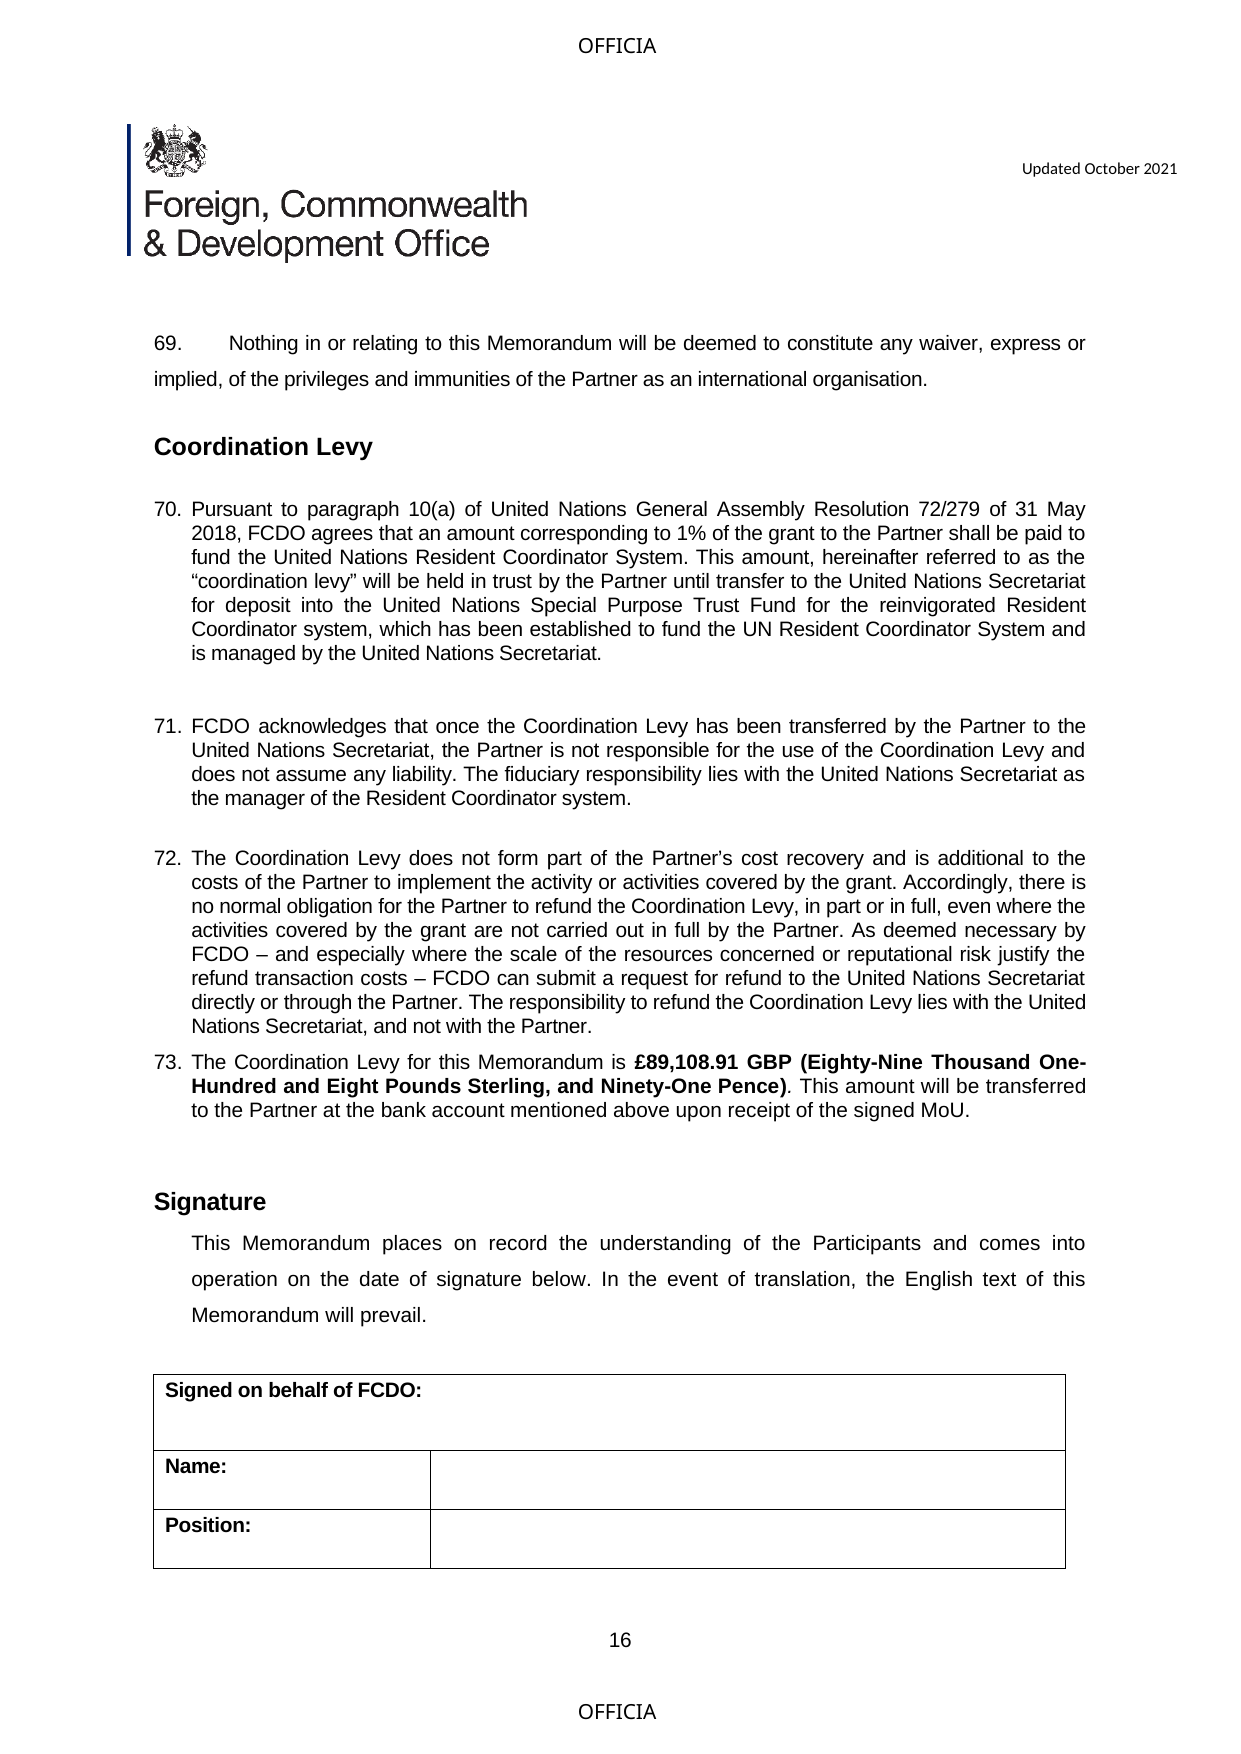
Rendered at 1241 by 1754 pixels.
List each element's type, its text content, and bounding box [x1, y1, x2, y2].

text This Memorandum places on record the understanding of the Participants and comes into operation on the date of signature below. In the event of translation, the English text of this Memorandum will prevail. [191, 1231, 1087, 1326]
list Pursuant to paragraph 10(a) of United Nations General Assembly Resolution 72/279 of 31 May 2018, FCDO agrees that an amount corresponding to 1% of the grant to the Partner shall be paid to fund the United Nations Resident Coordinator System. This amount, hereinafter referred to as the “coordination levy” will be held in trust by the Partner until transfer to the United Nations Secretariat for deposit into the United Nations Special Purpose Trust Fund for the reinvigorated Resident Coordinator system, which has been established to fund the UN Resident Coordinator System and is managed by the United Nations Secretariat. [153, 497, 1087, 665]
text Signature [153, 1187, 1087, 1216]
table_cell [431, 1510, 1065, 1568]
list The Coordination Levy does not form part of the Partner’s cost recovery and is additional to the costs of the Partner to implement the activity or activities covered by the grant. Accordingly, there is no normal obligation for the Partner to refund the Coordination Levy, in part or in full, even where the activities covered by the grant are not carried out in full by the Partner. As deemed necessary by FCDO – and especially where the scale of the resources concerned or reputational risk justify the refund transaction costs – FCDO can submit a request for refund to the United Nations Secretariat directly or through the Partner. The responsibility to refund the Coordination Levy lies with the United Nations Secretariat, and not with the Partner. [153, 846, 1087, 1038]
list Nothing in or relating to this Memorandum will be deemed to constitute any waiver, express or implied, of the privileges and immunities of the Partner as an international organisation. [153, 331, 1087, 391]
text Coordination Levy [153, 432, 1087, 461]
list The Coordination Levy for this Memorandum is £89,108.91 GBP (Eighty-Nine Thousand One-Hundred and Eight Pounds Sterling, and Ninety-One Pence). This amount will be transferred to the Partner at the bank account mentioned above upon receipt of the signed MoU. [153, 1050, 1087, 1122]
table_cell [431, 1451, 1065, 1509]
table_cell Name: [154, 1451, 430, 1509]
table_cell Position: [154, 1510, 430, 1568]
table_header Signed on behalf of FCDO: [154, 1375, 1065, 1450]
list FCDO acknowledges that once the Coordination Levy has been transferred by the Partner to the United Nations Secretariat, the Partner is not responsible for the use of the Coordination Levy and does not assume any liability. The fiduciary responsibility lies with the United Nations Secretariat as the manager of the Resident Coordinator system. [153, 714, 1087, 809]
